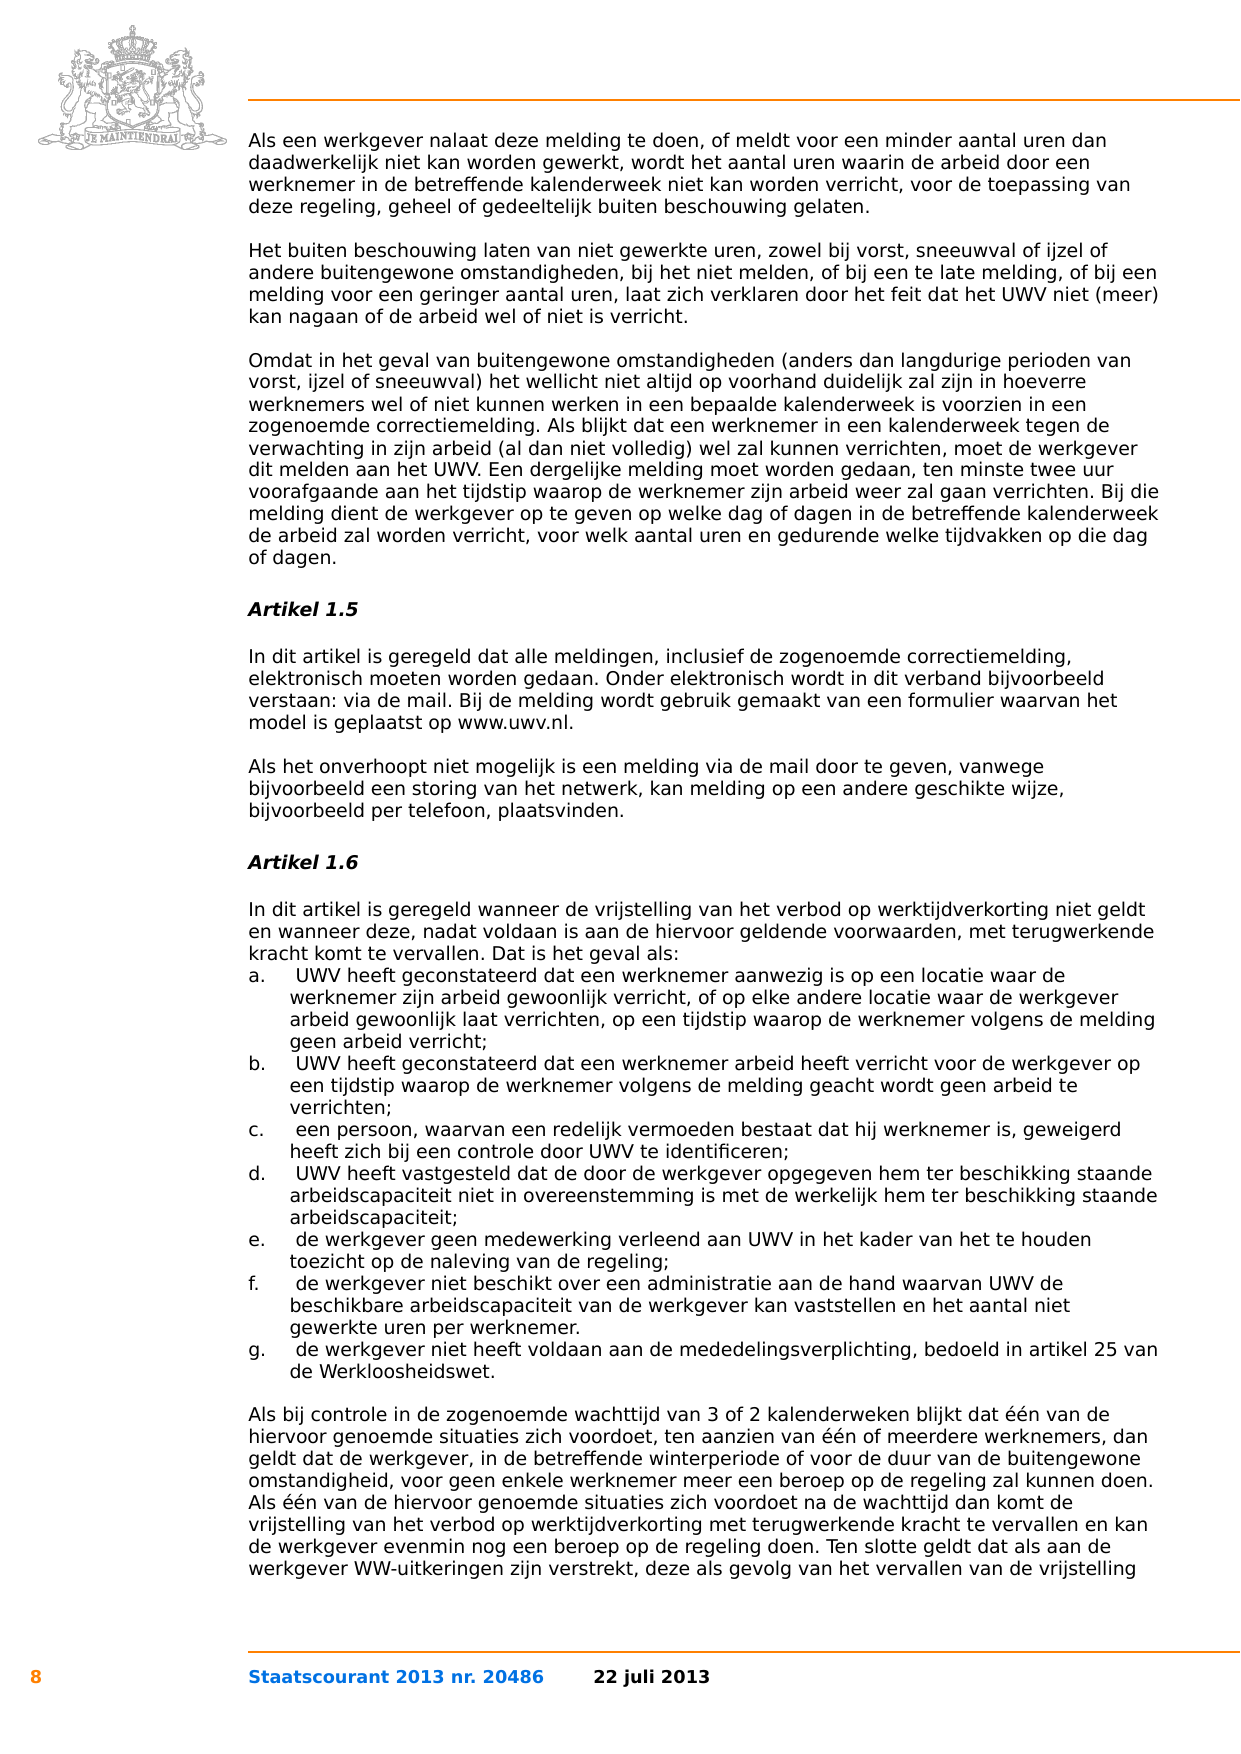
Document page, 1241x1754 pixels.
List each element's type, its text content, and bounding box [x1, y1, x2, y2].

text Als het onverhoopt niet mogelijk is een melding via de mail door te geven, vanwege bijvoorbeeld een storing van het netwerk, kan melding op een andere geschikte wijze, bijvoorbeeld per telefoon, plaatsvinden. [248, 756, 1163, 822]
text d. UWV heeft vastgesteld dat de door de werkgever opgegeven hem ter beschikking staande arbeidscapaciteit niet in overeenstemming is met de werkelijk hem ter beschikking staande arbeidscapaciteit; [248, 1163, 1163, 1229]
text b. UWV heeft geconstateerd dat een werknemer arbeid heeft verricht voor de werkgever op een tijdstip waarop de werknemer volgens de melding geacht wordt geen arbeid te verrichten; [248, 1053, 1163, 1119]
text Het buiten beschouwing laten van niet gewerkte uren, zowel bij vorst, sneeuwval of ijzel of andere buitengewone omstandigheden, bij het niet melden, of bij een te late melding, of bij een melding voor een geringer aantal uren, laat zich verklaren door het feit dat het UWV niet (meer) kan nagaan of de arbeid wel of niet is verricht. [248, 240, 1163, 328]
text c. een persoon, waarvan een redelijk vermoeden bestaat dat hij werknemer is, geweigerd heeft zich bij een controle door UWV te identificeren; [248, 1119, 1163, 1163]
text In dit artikel is geregeld wanneer de vrijstelling van het verbod op werktijdverkorting niet geldt en wanneer deze, nadat voldaan is aan de hiervoor geldende voorwaarden, met terugwerkende kracht komt te vervallen. Dat is het geval als: [248, 899, 1163, 965]
text Als bij controle in de zogenoemde wachttijd van 3 of 2 kalenderweken blijkt dat één van de hiervoor genoemde situaties zich voordoet, ten aanzien van één of meerdere werknemers, dan geldt dat de werkgever, in de betreffende winterperiode of voor de duur van de buitengewone omstandigheid, voor geen enkele werknemer meer een beroep op de regeling zal kunnen doen. Als één van de hiervoor genoemde situaties zich voordoet na de wachttijd dan komt de vrijstelling van het verbod op werktijdverkorting met terugwerkende kracht te vervallen en kan de werkgever evenmin nog een beroep op de regeling doen. Ten slotte geldt dat als aan de werkgever WW-uitkeringen zijn verstrekt, deze als gevolg van het vervallen van de vrijstelling [248, 1404, 1163, 1580]
text Als een werkgever nalaat deze melding te doen, of meldt voor een minder aantal uren dan daadwerkelijk niet kan worden gewerkt, wordt het aantal uren waarin de arbeid door een werknemer in de betreffende kalenderweek niet kan worden verricht, voor de toepassing van deze regeling, geheel of gedeeltelijk buiten beschouwing gelaten. [248, 130, 1163, 218]
picture [38, 25, 227, 150]
text Omdat in het geval van buitengewone omstandigheden (anders dan langdurige perioden van vorst, ijzel of sneeuwval) het wellicht niet altijd op voorhand duidelijk zal zijn in hoeverre werknemers wel of niet kunnen werken in een bepaalde kalenderweek is voorzien in een zogenoemde correctiemelding. Als blijkt dat een werknemer in een kalenderweek tegen de verwachting in zijn arbeid (al dan niet volledig) wel zal kunnen verrichten, moet de werkgever dit melden aan het UWV. Een dergelijke melding moet worden gedaan, ten minste twee uur voorafgaande aan het tijdstip waarop de werknemer zijn arbeid weer zal gaan verrichten. Bij die melding dient de werkgever op te geven op welke dag of dagen in de betreffende kalenderweek de arbeid zal worden verricht, voor welk aantal uren en gedurende welke tijdvakken op die dag of dagen. [248, 349, 1163, 569]
text g. de werkgever niet heeft voldaan aan de mededelingsverplichting, bedoeld in artikel 25 van de Werkloosheidswet. [248, 1338, 1163, 1382]
subtitle Artikel 1.5 [248, 599, 1163, 621]
text a. UWV heeft geconstateerd dat een werknemer aanwezig is op een locatie waar de werknemer zijn arbeid gewoonlijk verricht, of op elke andere locatie waar de werkgever arbeid gewoonlijk laat verrichten, op een tijdstip waarop de werknemer volgens de melding geen arbeid verricht; [248, 965, 1163, 1053]
text f. de werkgever niet beschikt over een administratie aan de hand waarvan UWV de beschikbare arbeidscapaciteit van de werkgever kan vaststellen en het aantal niet gewerkte uren per werknemer. [248, 1273, 1163, 1338]
subtitle Artikel 1.6 [248, 852, 1163, 874]
text e. de werkgever geen medewerking verleend aan UWV in het kader van het te houden toezicht op de naleving van de regeling; [248, 1229, 1163, 1273]
text In dit artikel is geregeld dat alle meldingen, inclusief de zogenoemde correctiemelding, elektronisch moeten worden gedaan. Onder elektronisch wordt in dit verband bijvoorbeeld verstaan: via de mail. Bij de melding wordt gebruik gemaakt van een formulier waarvan het model is geplaatst op www.uwv.nl. [248, 646, 1163, 734]
